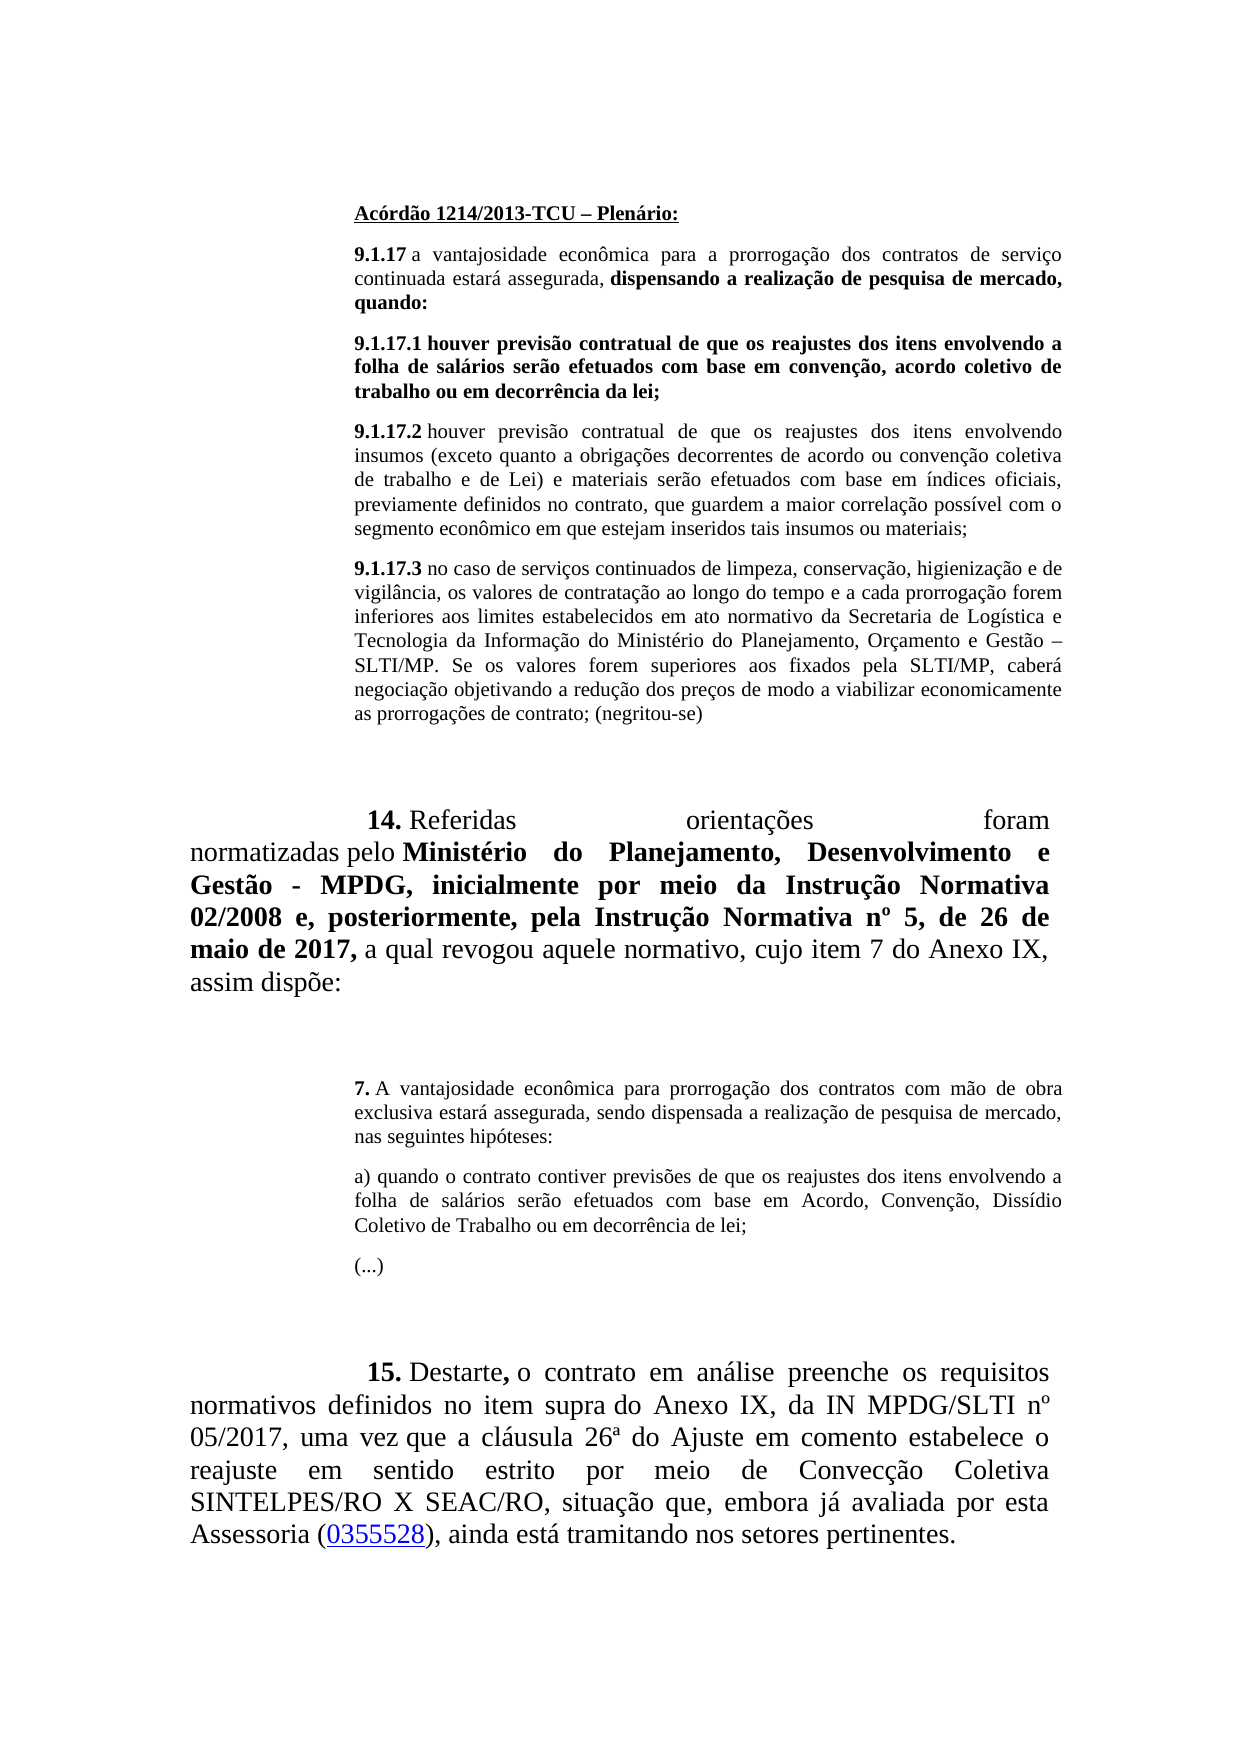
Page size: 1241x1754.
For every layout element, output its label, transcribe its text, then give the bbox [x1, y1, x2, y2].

text 9.1.17.1 houver previsão contratual de que os reajustes dos itens envolvendo a folha de salários serão efetuados com base em convenção, acordo coletivo de trabalho ou em decorrência da lei; [354, 330, 1063, 403]
text 7. A vantajosidade econômica para prorrogação dos contratos com mão de obra exclusiva estará assegurada, sendo dispensada a realização de pesquisa de mercado, nas seguintes hipóteses: [354, 1076, 1063, 1148]
text 9.1.17 a vantajosidade econômica para a prorrogação dos contratos de serviço continuada estará assegurada, dispensando a realização de pesquisa de mercado, quando: [354, 242, 1063, 314]
text 9.1.17.3 no caso de serviços continuados de limpeza, conservação, higienização e de vigilância, os valores de contratação ao longo do tempo e a cada prorrogação forem inferiores aos limites estabelecidos em ato normativo da Secretaria de Logística e Tecnologia da Informação do Ministério do Planejamento, Orçamento e Gestão – SLTI/MP. Se os valores forem superiores aos fixados pela SLTI/MP, caberá negociação objetivando a redução dos preços de modo a viabilizar economicamente as prorrogações de contrato; (negritou-se) [354, 556, 1063, 725]
text (...) [354, 1253, 1063, 1277]
text 9.1.17.2 houver previsão contratual de que os reajustes dos itens envolvendo insumos (exceto quanto a obrigações decorrentes de acordo ou convenção coletiva de trabalho e de Lei) e materiais serão efetuados com base em índices oficiais, previamente definidos no contrato, que guardem a maior correlação possível com o segmento econômico em que estejam inseridos tais insumos ou materiais; [354, 419, 1063, 539]
text a) quando o contrato contiver previsões de que os reajustes dos itens envolvendo a folha de salários serão efetuados com base em Acordo, Convenção, Dissídio Coletivo de Trabalho ou em decorrência de lei; [354, 1164, 1063, 1237]
text Acórdão 1214/2013-TCU – Plenário: [354, 201, 1063, 225]
text 15. Destarte, o contrato em análise preenche os requisitos normativos definidos no item supra do Anexo IX, da IN MPDG/SLTI nº 05/2017, uma vez que a cláusula 26ª do Ajuste em comento estabelece o reajuste em sentido estrito por meio de Convecção Coletiva SINTELPES/RO X SEAC/RO, situação que, embora já avaliada por esta Assessoria (0355528), ainda está tramitando nos setores pertinentes. [190, 1356, 1051, 1550]
text 14. Referidas orientações foram normatizadas pelo Ministério do Planejamento, Desenvolvimento e Gestão - MPDG, inicialmente por meio da Instrução Normativa 02/2008 e, posteriormente, pela Instrução Normativa nº 5, de 26 de maio de 2017, a qual revogou aquele normativo, cujo item 7 do Anexo IX, assim dispõe: [190, 803, 1051, 997]
